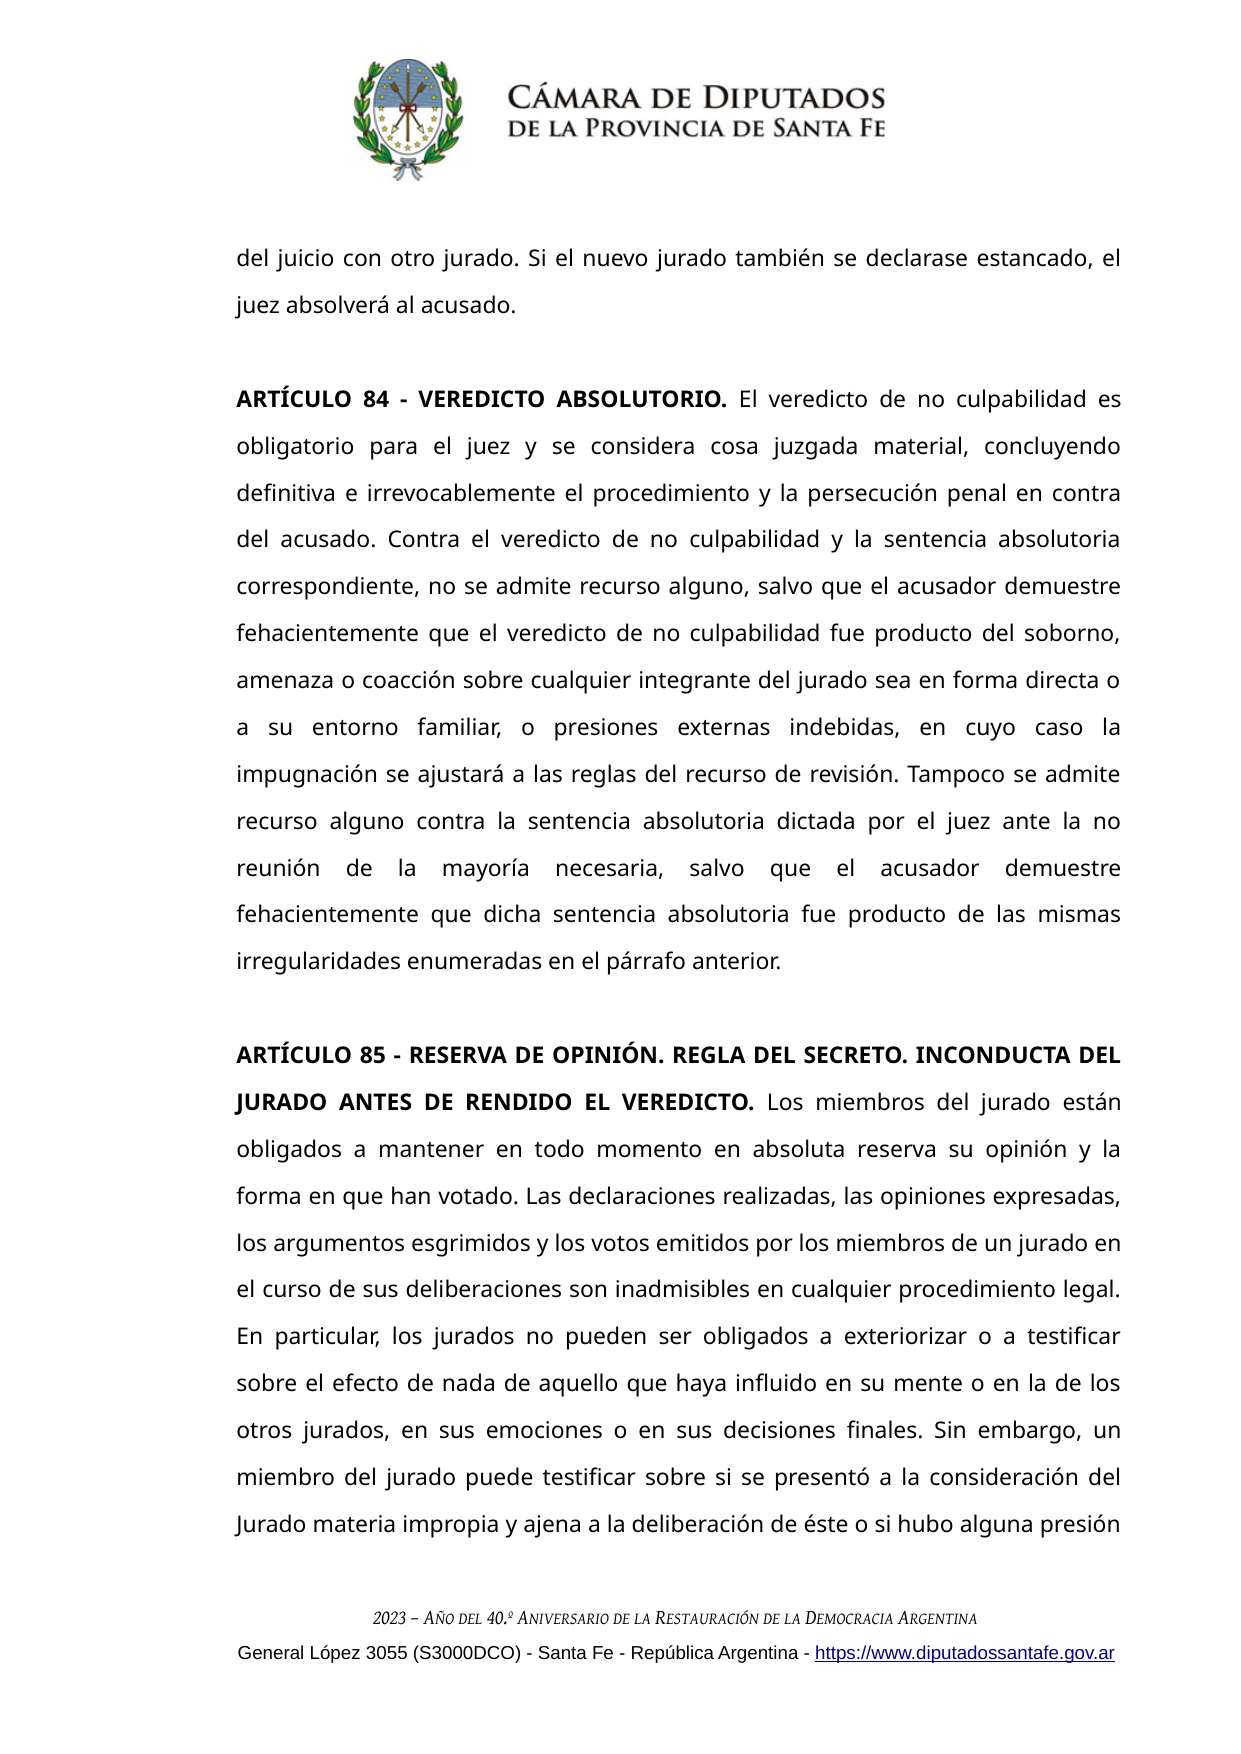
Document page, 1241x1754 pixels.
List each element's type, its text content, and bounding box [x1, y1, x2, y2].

text ARTÍCULO 85 - RESERVA DE OPINIÓN. REGLA DEL SECRETO. INCONDUCTA DEL JURADO ANTES DE RENDIDO EL VEREDICTO. Los miembros del jurado están obligados a mantener en todo momento en absoluta reserva su opinión y la forma en que han votado. Las declaraciones realizadas, las opiniones expresadas, los argumentos esgrimidos y los votos emitidos por los miembros de un jurado en el curso de sus deliberaciones son inadmisibles en cualquier procedimiento legal. En particular, los jurados no pueden ser obligados a exteriorizar o a testificar sobre el efecto de nada de aquello que haya influido en su mente o en la de los otros jurados, en sus emociones o en sus decisiones finales. Sin embargo, un miembro del jurado puede testificar sobre si se presentó a la consideración del Jurado materia impropia y ajena a la deliberación de éste o si hubo alguna presión [236, 1039, 1122, 1539]
text del juicio con otro jurado. Si el nuevo jurado también se declarase estancado, el juez absolverá al acusado. [236, 242, 1122, 320]
text ARTÍCULO 84 - VEREDICTO ABSOLUTORIO. El veredicto de no culpabilidad es obligatorio para el juez y se considera cosa juzgada material, concluyendo definitiva e irrevocablemente el procedimiento y la persecución penal en contra del acusado. Contra el veredicto de no culpabilidad y la sentencia absolutoria correspondiente, no se admite recurso alguno, salvo que el acusador demuestre fehacientemente que el veredicto de no culpabilidad fue producto del soborno, amenaza o coacción sobre cualquier integrante del jurado sea en forma directa o a su entorno familiar, o presiones externas indebidas, en cuyo caso la impugnación se ajustará a las reglas del recurso de revisión. Tampoco se admite recurso alguno contra la sentencia absolutoria dictada por el juez ante la no reunión de la mayoría necesaria, salvo que el acusador demuestre fehacientemente que dicha sentencia absolutoria fue producto de las mismas irregularidades enumeradas en el párrafo anterior. [236, 383, 1122, 977]
